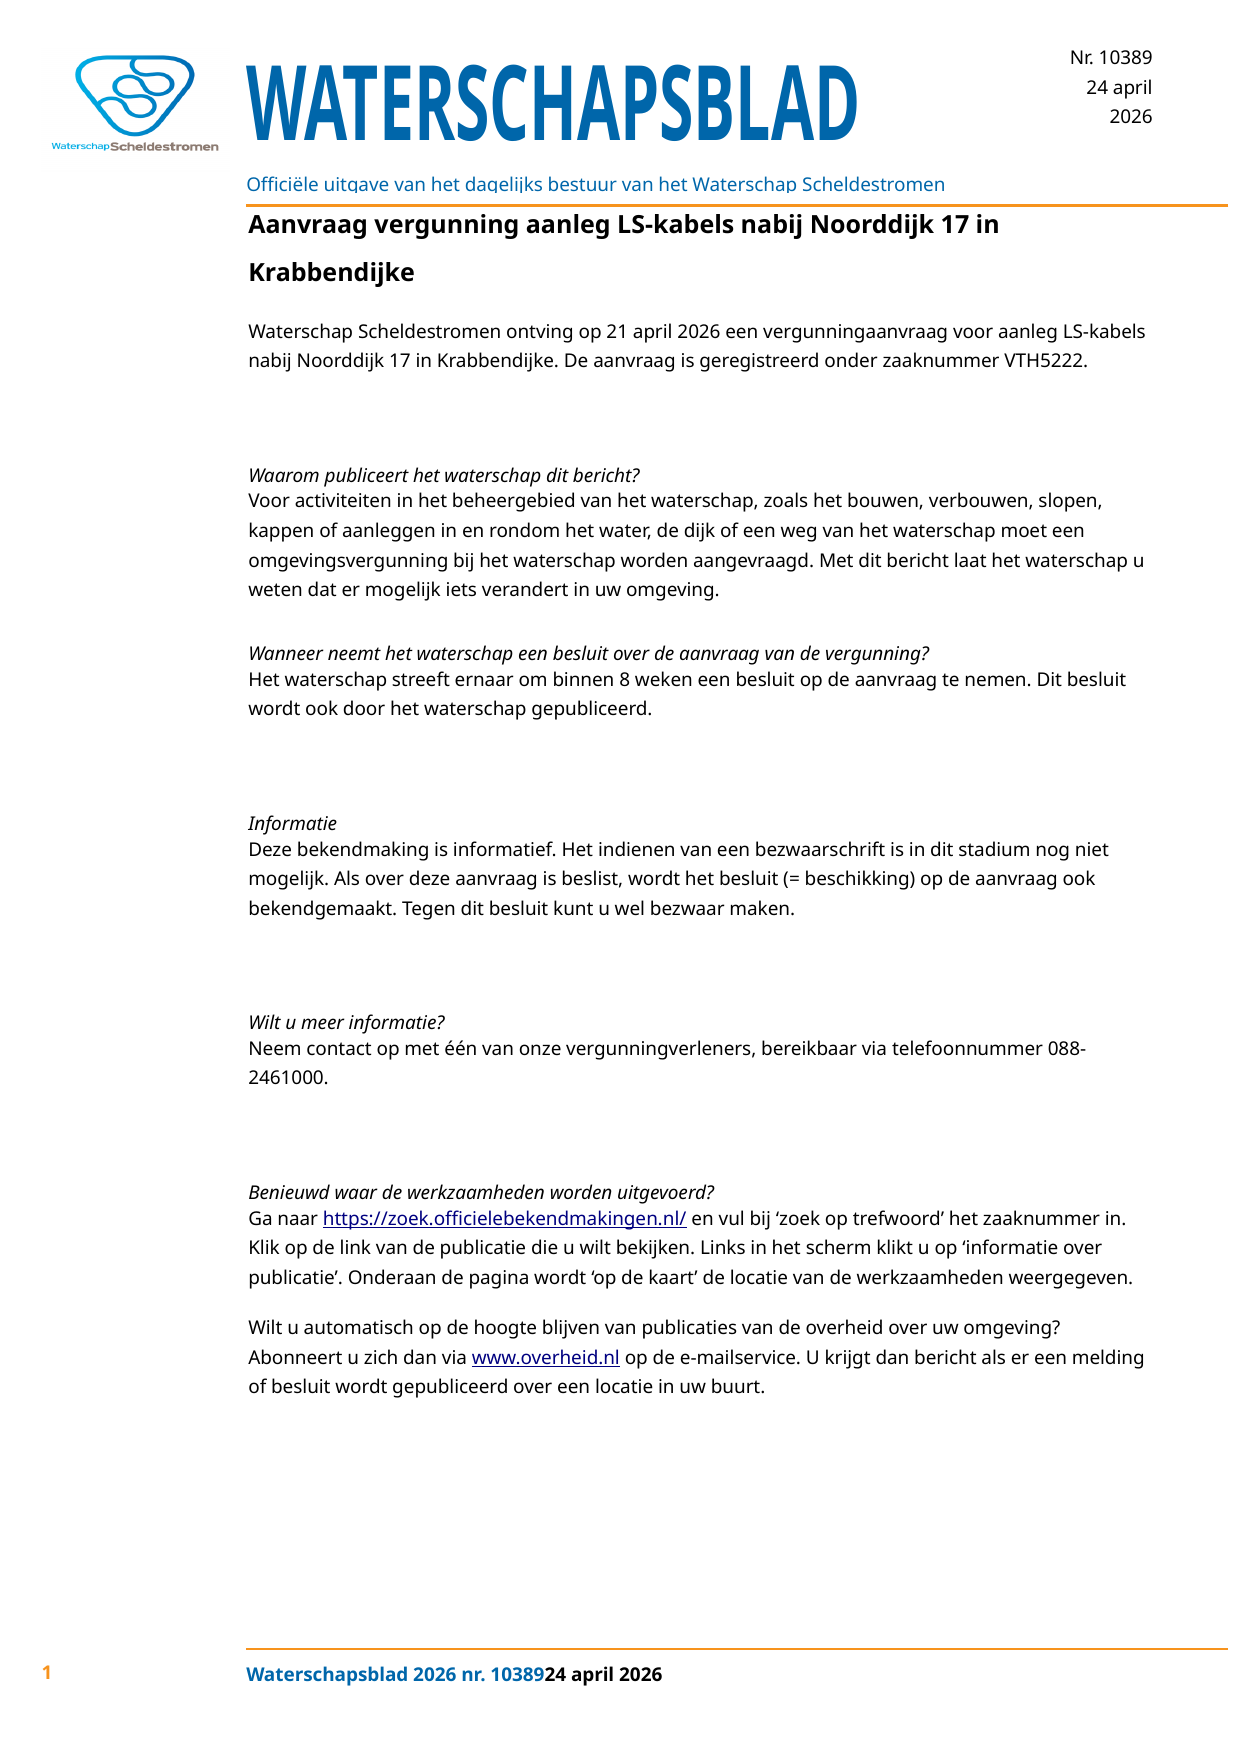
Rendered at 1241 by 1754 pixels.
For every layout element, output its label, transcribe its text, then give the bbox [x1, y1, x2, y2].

text Voor activiteiten in het beheergebied van het waterschap, zoals het bouwen, verbouwen, slopen, kappen of aanleggen in en rondom het water, de dijk of een weg van het waterschap moet een omgevingsvergunning bij het waterschap worden aangevraagd. Met dit bericht laat het waterschap u weten dat er mogelijk iets verandert in uw omgeving. [248, 488, 1152, 602]
text Informatie [248, 810, 1152, 836]
text Waarom publiceert het waterschap dit bericht? [248, 462, 1152, 488]
text Neem contact op met één van onze vergunningverleners, bereikbaar via telefoonnummer 088-2461000. [248, 1035, 1152, 1090]
text Ga naar https://zoek.officielebekendmakingen.nl/ en vul bij ‘zoek op trefwoord’ het zaaknummer in. Klik op de link van de publicatie die u wilt bekijken. Links in het scherm klikt u op ‘informatie over publicatie’. Onderaan de pagina wordt ‘op de kaart’ de locatie van de werkzaamheden weergegeven. [248, 1205, 1152, 1289]
picture [41, 47, 231, 172]
text Wanneer neemt het waterschap een besluit over de aanvraag van de vergunning? [248, 640, 1152, 666]
text Wilt u automatisch op de hoogte blijven van publicaties van de overheid over uw omgeving? Abonneert u zich dan via www.overheid.nl op de e-mailservice. U krijgt dan bericht als er een melding of besluit wordt gepubliceerd over een locatie in uw buurt. [248, 1314, 1152, 1399]
text Aanvraag vergunning aanleg LS-kabels nabij Noorddijk 17 in Krabbendijke [248, 207, 1152, 288]
text Deze bekendmaking is informatief. Het indienen van een bezwaarschrift is in dit stadium nog niet mogelijk. Als over deze aanvraag is beslist, wordt het besluit (= beschikking) op de aanvraag ook bekendgemaakt. Tegen dit besluit kunt u wel bezwaar maken. [248, 836, 1152, 921]
text Wilt u meer informatie? [248, 1009, 1152, 1035]
text Waterschap Scheldestromen ontving op 21 april 2026 een vergunningaanvraag voor aanleg LS-kabels nabij Noorddijk 17 in Krabbendijke. De aanvraag is geregistreerd onder zaaknummer VTH5222. [248, 318, 1152, 373]
text Het waterschap streeft ernaar om binnen 8 weken een besluit op de aanvraag te nemen. Dit besluit wordt ook door het waterschap gepubliceerd. [248, 666, 1152, 721]
text Benieuwd waar de werkzaamheden worden uitgevoerd? [248, 1179, 1152, 1205]
